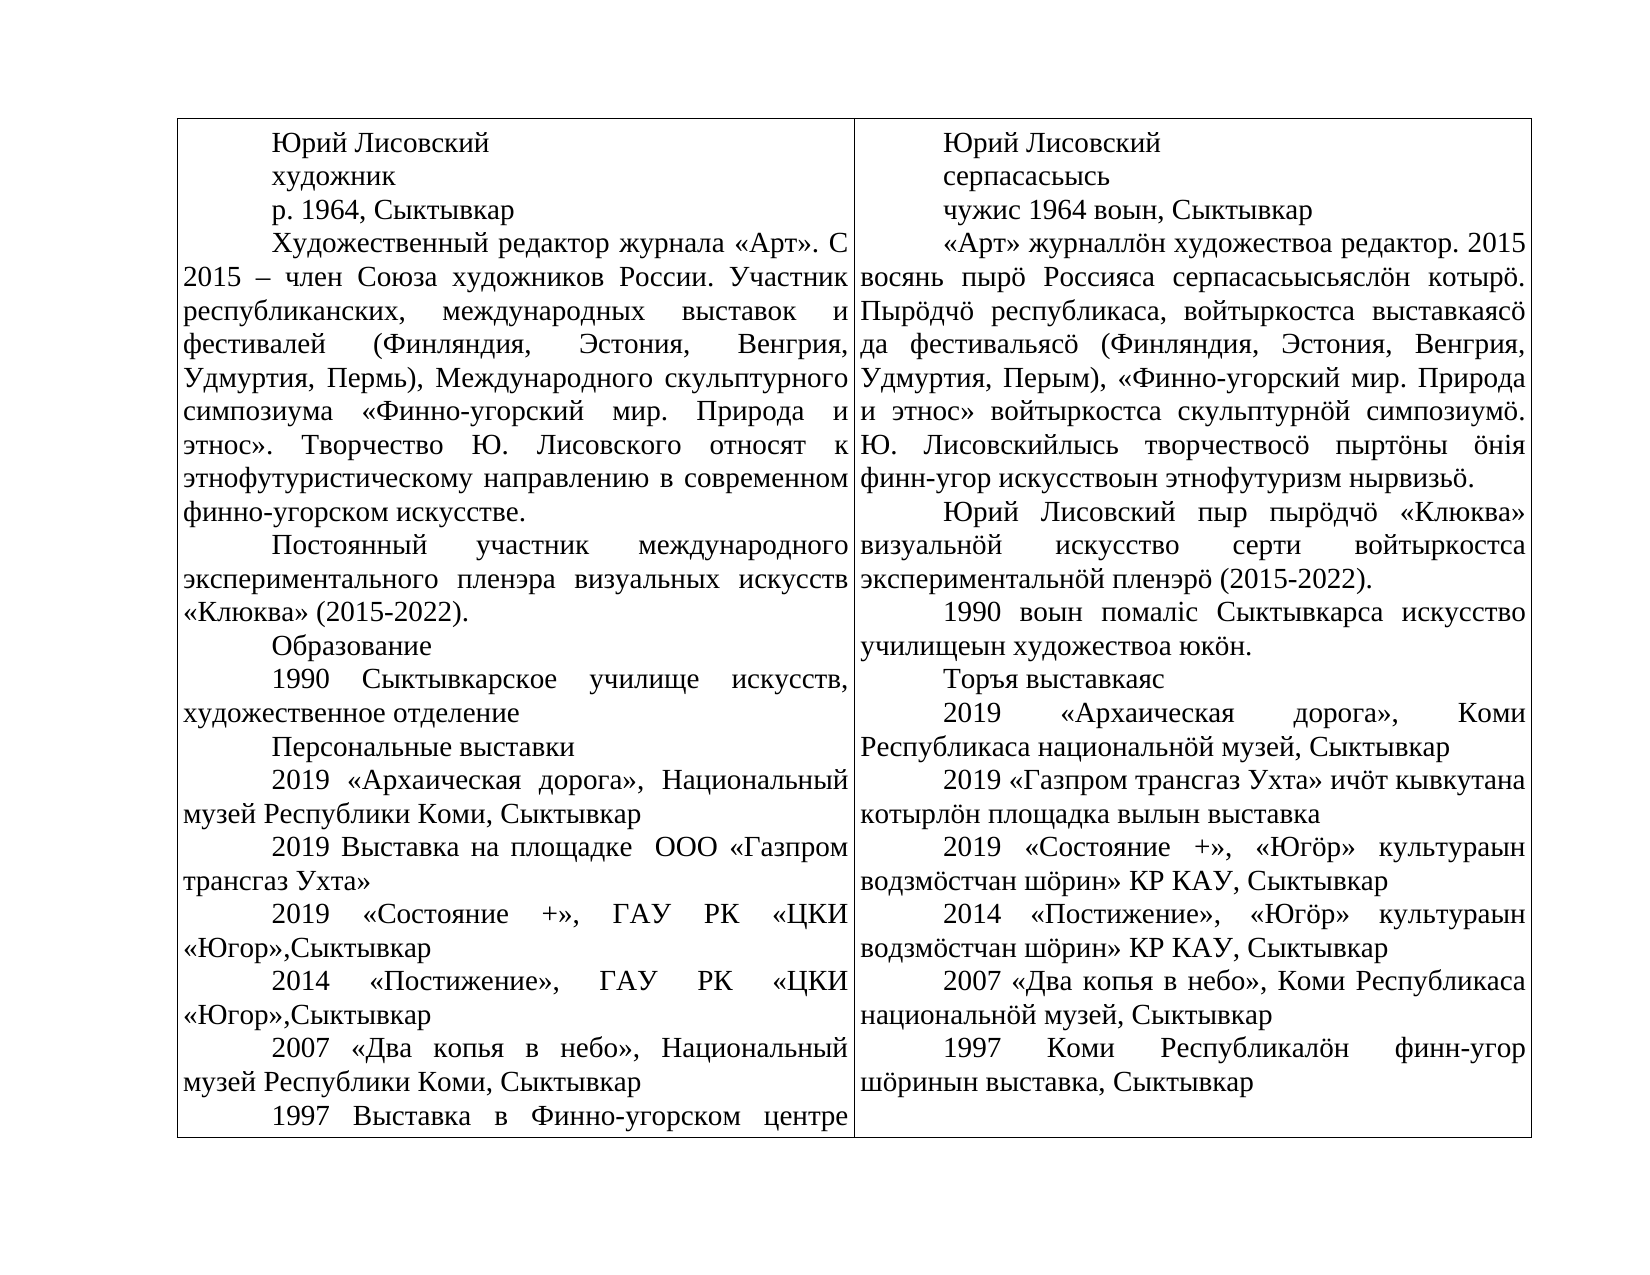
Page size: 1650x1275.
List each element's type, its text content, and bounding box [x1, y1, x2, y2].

table_header Юрий Лисовский художник р. 1964, Сыктывкар Художественный редактор журнала «Арт». С 2015 – член Союза художников России. Участник республиканских, международных выставок и фестивалей (Финляндия, Эстония, Венгрия, Удмуртия, Пермь), Международного скульптурного симпозиума «Финно-угорский мир. Природа и этнос». Творчество Ю. Лисовского относят к этнофутуристическому направлению в современном финно-угорском искусстве. Постоянный участник международного экспериментального пленэра визуальных искусств «Клюква» (2015-2022). Образование 1990 Сыктывкарское училище искусств, художественное отделение Персональные выставки 2019 «Архаическая дорога», Национальный музей Республики Коми, Сыктывкар 2019 Выставка на площадке ООО «Газпром трансгаз Ухта» 2019 «Состояние +», ГАУ РК «ЦКИ «Югор»,Сыктывкар 2014 «Постижение», ГАУ РК «ЦКИ «Югор»,Сыктывкар 2007 «Два копья в небо», Национальный музей Республики Коми, Сыктывкар 1997 Выставка в Финно-угорском центре [178, 119, 854, 1137]
table_header Юрий Лисовский серпасасьысь чужис 1964 воын, Сыктывкар «Арт» журналлӧн художествоа редактор. 2015 восянь пырӧ Россияса серпасасьысьяслӧн котырӧ. Пырӧдчӧ республикаса, войтыркостса выставкаясӧ да фестивальясӧ (Финляндия, Эстония, Венгрия, Удмуртия, Перым), «Финно-угорский мир. Природа и этнос» войтыркостса скульптурнӧй симпозиумӧ. Ю. Лисовскийлысь творчествосӧ пыртӧны ӧнія финн-угор искусствоын этнофутуризм нырвизьӧ. Юрий Лисовский пыр пырӧдчӧ «Клюква» визуальнӧй искусство серти войтыркостса экспериментальнӧй пленэрӧ (2015-2022). 1990 воын помаліс Сыктывкарса искусство училищеын художествоа юкӧн. Торъя выставкаяс 2019 «Архаическая дорога», Коми Республикаса национальнӧй музей, Сыктывкар 2019 «Газпром трансгаз Ухта» ичӧт кывкутана котырлӧн площадка вылын выставка 2019 «Состояние +», «Югӧр» культураын водзмӧстчан шӧрин» КР КАУ, Сыктывкар 2014 «Постижение», «Югӧр» культураын водзмӧстчан шӧрин» КР КАУ, Сыктывкар 2007 «Два копья в небо», Коми Республикаса национальнӧй музей, Сыктывкар 1997 Коми Республикалӧн финн-угор шӧринын выставка, Сыктывкар [855, 119, 1531, 1137]
